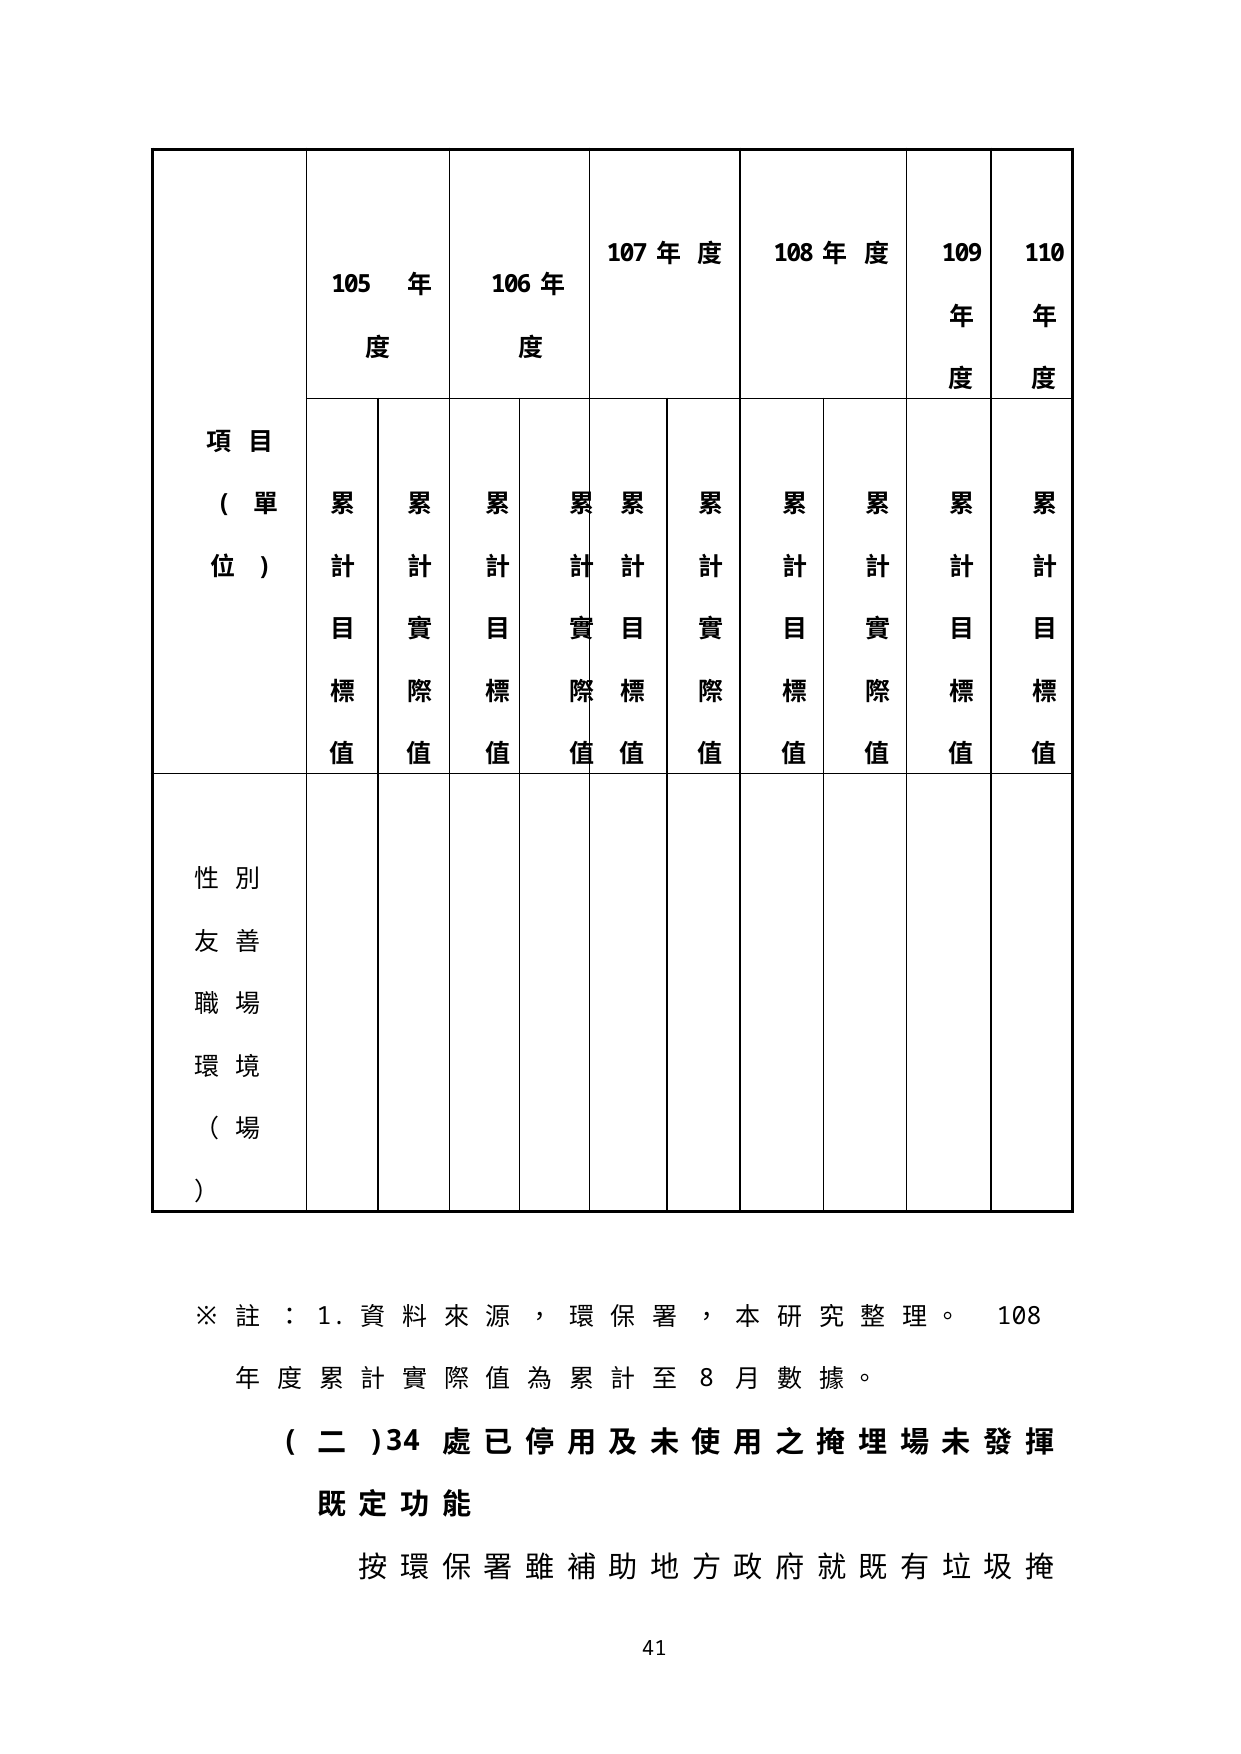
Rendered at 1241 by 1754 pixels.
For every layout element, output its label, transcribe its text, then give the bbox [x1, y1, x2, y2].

table_cell 累計目標值 [307, 399, 377, 773]
table_cell 性別友善職場環境（場） [154, 774, 306, 1210]
table_cell [824, 774, 906, 1210]
table_cell [450, 774, 519, 1210]
table_cell [379, 774, 449, 1210]
text ※註：1.資料來源，環保署，本研究整理。108年度累計實際值為累計至8月數據。 [149, 1273, 1061, 1398]
text (二)34處已停用及未使用之掩埋場未發揮既定功能 [244, 1398, 1061, 1523]
table_header 項目(單位) [154, 151, 306, 773]
table_cell [992, 774, 1071, 1210]
table_cell 累計實際值 [824, 399, 906, 773]
table_cell 累計目標值 [450, 399, 519, 773]
table_header 108年度 [741, 151, 906, 398]
table_header 110年度 [992, 151, 1071, 398]
table_cell [307, 774, 377, 1210]
table_header 106年度 [450, 151, 589, 398]
table_cell [741, 774, 823, 1210]
table_cell [668, 774, 739, 1210]
table_cell 累計實際值 [520, 399, 589, 773]
table_cell [907, 774, 990, 1210]
text 按環保署雖補助地方政府就既有垃圾掩埋場使其活化再利用，惟截至107年底，我國垃圾掩埋場總計385處，營運中68處、復育204處、封閉79處、停用32處、未使用者2處，總面積1,560.15 公頃(詳附表2)，其中34處已停用及未使用之掩埋場中，有32處尚有掩埋容量，但經地方政府評估後暫時停用(後續若有需要可再啟用進場掩埋)，目前係由各地方政府視轄內垃圾處理現況調度其用途，多作為垃圾轉運、暫置或緊急應變場所；另有2處掩埋場(金門縣大洋區域性衛生掩埋場、南投縣集集區域性衛生掩埋場)則因民眾抗議，興建後迄未使用，爰34處已停用及未使用之掩埋場未發揮既定功能。 [274, 1523, 1061, 1585]
table_cell 累計目標值 [741, 399, 823, 773]
table_cell 累計目標值 [992, 399, 1071, 773]
table_cell 累計實際值 [379, 399, 449, 773]
table_cell 累計實際值 [668, 399, 739, 773]
table_cell [590, 774, 666, 1210]
table_cell 累計目標值 [907, 399, 990, 773]
table_cell 累計目標值 [590, 399, 666, 773]
table_header 107年度 [590, 151, 739, 398]
table_cell [520, 774, 589, 1210]
table_header 109年度 [907, 151, 990, 398]
table_header 105 年度 [307, 151, 449, 398]
